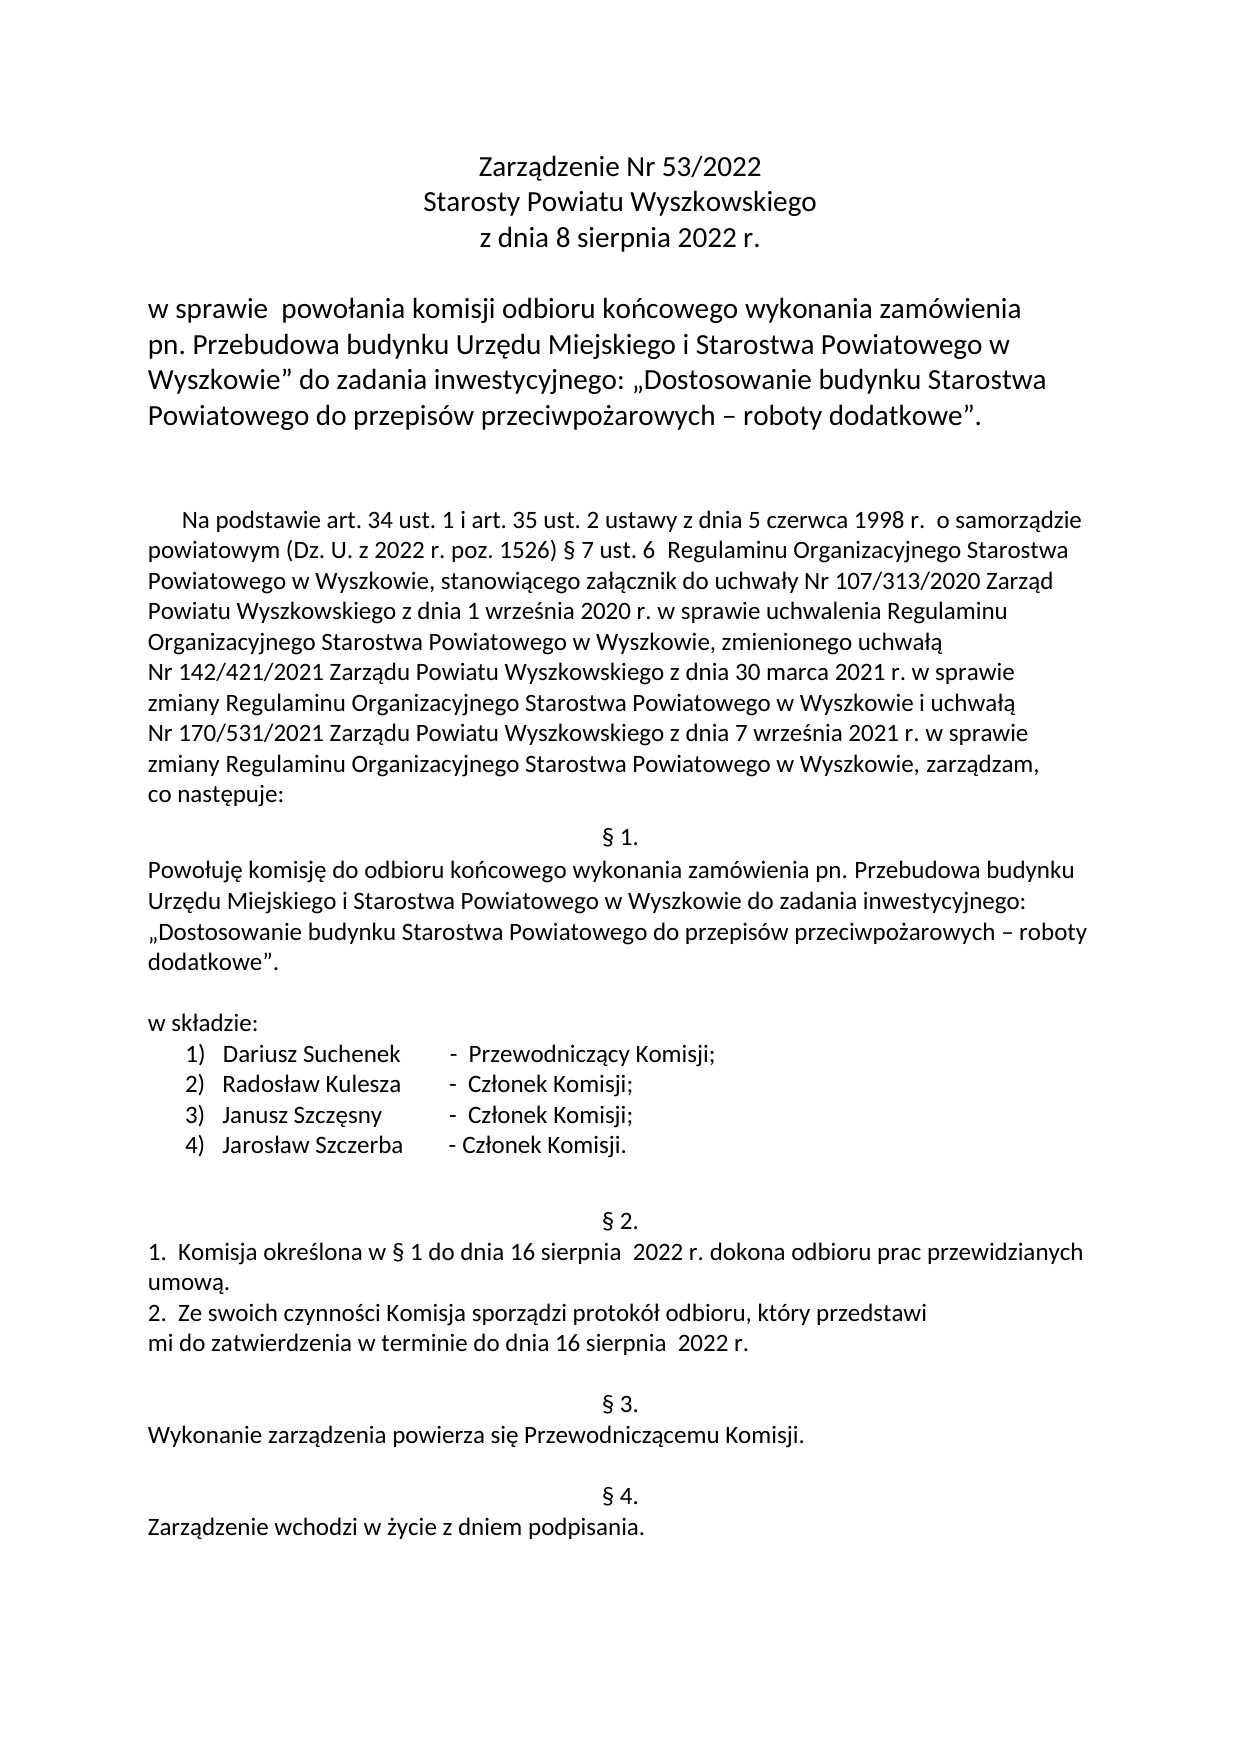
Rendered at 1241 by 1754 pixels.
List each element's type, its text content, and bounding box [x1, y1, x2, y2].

text Starosty Powiatu Wyszkowskiego [148, 183, 1093, 219]
text 1. Komisja określona w § 1 do dnia 16 sierpnia 2022 r. dokona odbioru prac przewidzianych umową. [148, 1236, 1093, 1297]
text § 3. [148, 1389, 1093, 1419]
text Zarządzenie wchodzi w życie z dniem podpisania. [148, 1511, 1093, 1541]
text 2. Ze swoich czynności Komisja sporządzi protokół odbioru, który przedstawi mi do zatwierdzenia w terminie do dnia 16 sierpnia 2022 r. [148, 1297, 1093, 1358]
text z dnia 8 sierpnia 2022 r. [148, 219, 1093, 254]
text § 2. [148, 1206, 1093, 1236]
text Wykonanie zarządzenia powierza się Przewodniczącemu Komisji. [148, 1419, 1093, 1450]
text § 4. [148, 1480, 1093, 1511]
list Dariusz Suchenek - Przewodniczący Komisji; [185, 1038, 1093, 1068]
text w składzie: [148, 1007, 1093, 1038]
list Jarosław Szczerba - Członek Komisji. [185, 1129, 1093, 1160]
list Janusz Szczęsny - Członek Komisji; [185, 1099, 1093, 1129]
text Zarządzenie Nr 53/2022 [148, 148, 1093, 183]
text § 1. [148, 822, 1093, 852]
list Radosław Kulesza - Członek Komisji; [185, 1068, 1093, 1099]
text Powołuję komisję do odbioru końcowego wykonania zamówienia pn. Przebudowa budynku Urzędu Miejskiego i Starostwa Powiatowego w Wyszkowie do zadania inwestycyjnego: „Dostosowanie budynku Starostwa Powiatowego do przepisów przeciwpożarowych – roboty dodatkowe”. [148, 852, 1093, 977]
text w sprawie powołania komisji odbioru końcowego wykonania zamówienia pn. Przebudowa budynku Urzędu Miejskiego i Starostwa Powiatowego w Wyszkowie” do zadania inwestycyjnego: „Dostosowanie budynku Starostwa Powiatowego do przepisów przeciwpożarowych – roboty dodatkowe”. [148, 290, 1093, 433]
text Na podstawie art. 34 ust. 1 i art. 35 ust. 2 ustawy z dnia 5 czerwca 1998 r. o samorządzie powiatowym (Dz. U. z 2022 r. poz. 1526) § 7 ust. 6 Regulaminu Organizacyjnego Starostwa Powiatowego w Wyszkowie, stanowiącego załącznik do uchwały Nr 107/313/2020 Zarząd Powiatu Wyszkowskiego z dnia 1 września 2020 r. w sprawie uchwalenia Regulaminu Organizacyjnego Starostwa Powiatowego w Wyszkowie, zmienionego uchwałą Nr 142/421/2021 Zarządu Powiatu Wyszkowskiego z dnia 30 marca 2021 r. w sprawie zmiany Regulaminu Organizacyjnego Starostwa Powiatowego w Wyszkowie i uchwałą Nr 170/531/2021 Zarządu Powiatu Wyszkowskiego z dnia 7 września 2021 r. w sprawie zmiany Regulaminu Organizacyjnego Starostwa Powiatowego w Wyszkowie, zarządzam, co następuje: [148, 504, 1093, 809]
